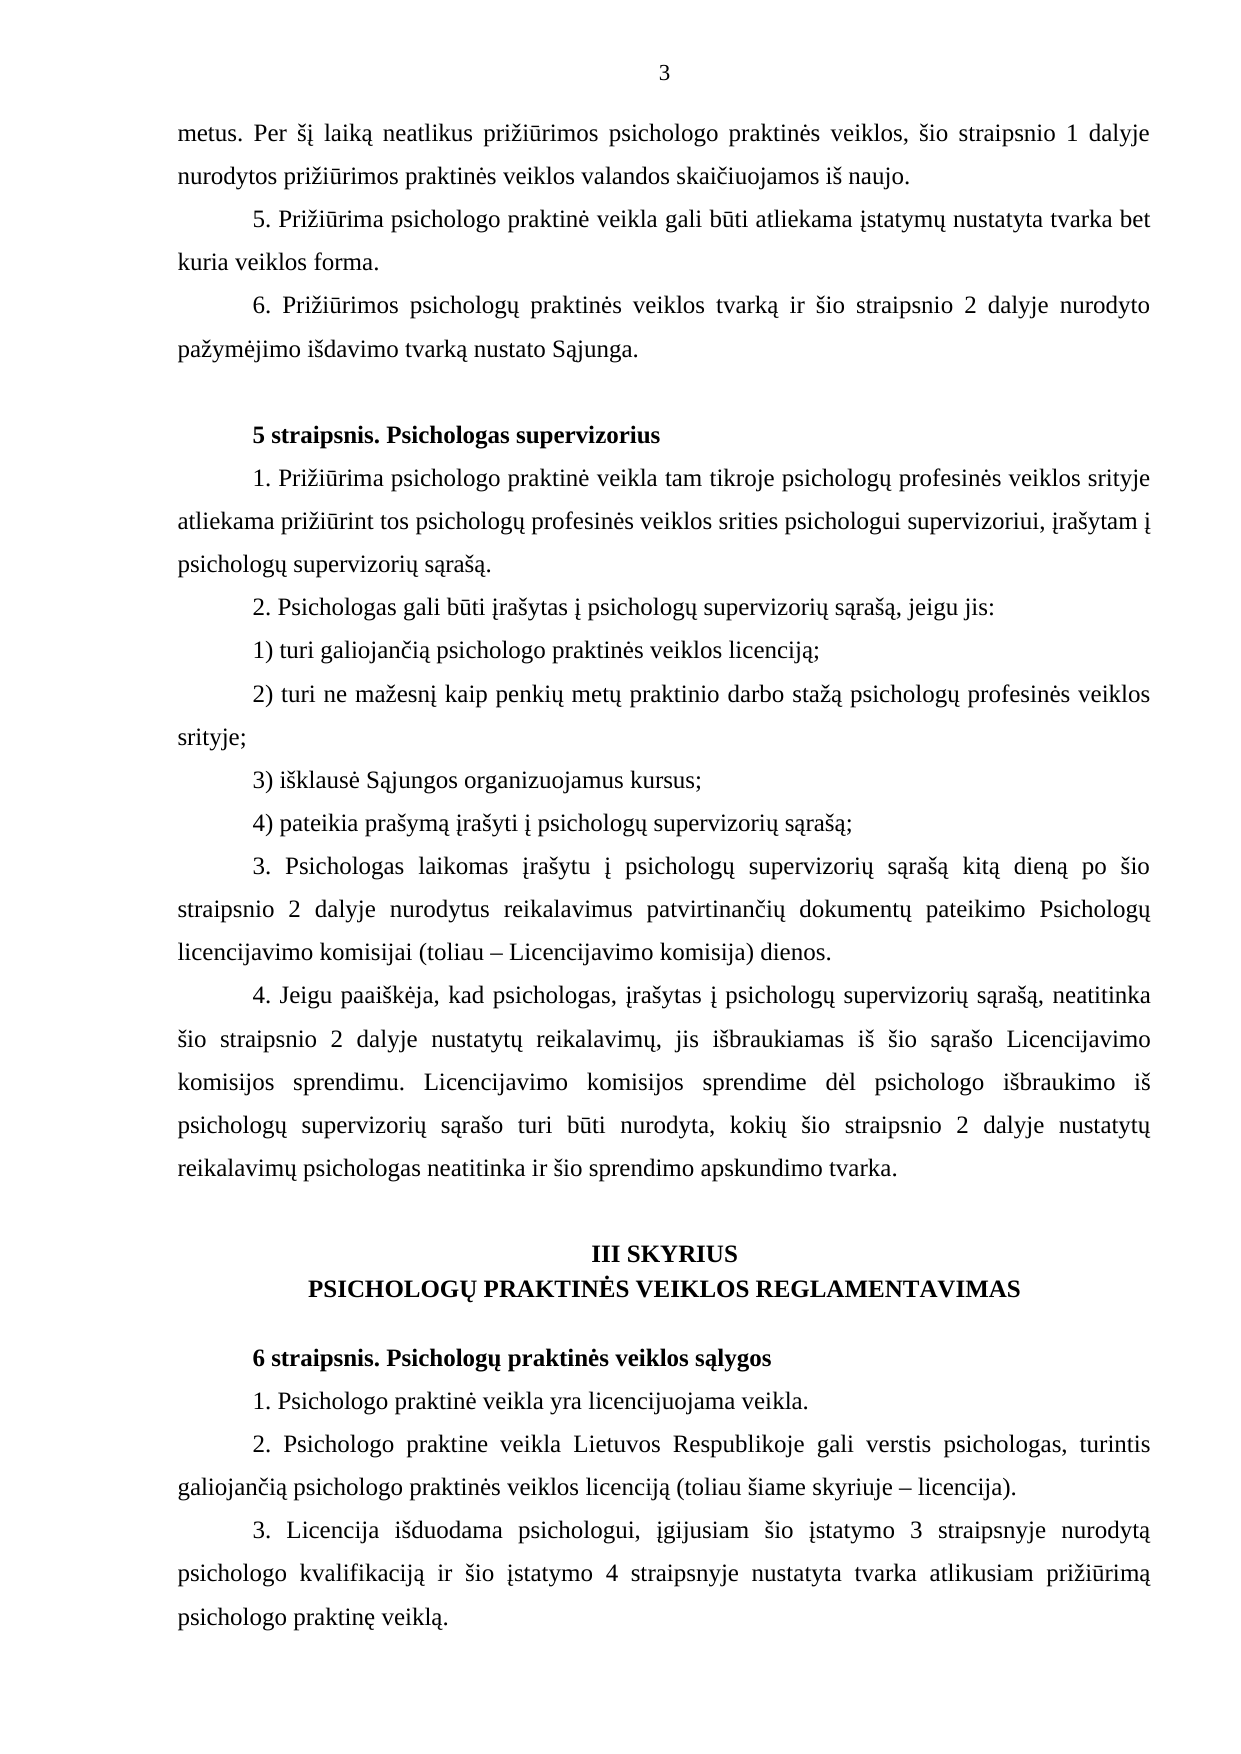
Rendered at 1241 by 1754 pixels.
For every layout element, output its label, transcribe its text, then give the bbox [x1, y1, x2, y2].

text 3) išklausė Sąjungos organizuojamus kursus; [177, 765, 1152, 794]
text 4) pateikia prašymą įrašyti į psichologų supervizorių sąrašą; [177, 808, 1152, 837]
text 1. Psichologo praktinė veikla yra licencijuojama veikla. [177, 1386, 1152, 1415]
text 4. Jeigu paaiškėja, kad psichologas, įrašytas į psichologų supervizorių sąrašą, neatitinka šio straipsnio 2 dalyje nustatytų reikalavimų, jis išbraukiamas iš šio sąrašo Licencijavimo komisijos sprendimu. Licencijavimo komisijos sprendime dėl psichologo išbraukimo iš psichologų supervizorių sąrašo turi būti nurodyta, kokių šio straipsnio 2 dalyje nustatytų reikalavimų psichologas neatitinka ir šio sprendimo apskundimo tvarka. [177, 981, 1152, 1182]
text III SKYRIUS [177, 1239, 1152, 1268]
text metus. Per šį laiką neatlikus prižiūrimos psichologo praktinės veiklos, šio straipsnio 1 dalyje nurodytos prižiūrimos praktinės veiklos valandos skaičiuojamos iš naujo. [177, 118, 1152, 190]
text 6. Prižiūrimos psichologų praktinės veiklos tvarką ir šio straipsnio 2 dalyje nurodyto pažymėjimo išdavimo tvarką nustato Sąjunga. [177, 291, 1152, 362]
text 3. Psichologas laikomas įrašytu į psichologų supervizorių sąrašą kitą dieną po šio straipsnio 2 dalyje nurodytus reikalavimus patvirtinančių dokumentų pateikimo Psichologų licencijavimo komisijai (toliau – Licencijavimo komisija) dienos. [177, 851, 1152, 966]
text 5. Prižiūrima psichologo praktinė veikla gali būti atliekama įstatymų nustatyta tvarka bet kuria veiklos forma. [177, 204, 1152, 276]
text 1) turi galiojančią psichologo praktinės veiklos licenciją; [177, 636, 1152, 664]
text PSICHOLOGŲ PRAKTINĖS VEIKLOS REGLAMENTAVIMAS [177, 1274, 1152, 1303]
text 2) turi ne mažesnį kaip penkių metų praktinio darbo stažą psichologų profesinės veiklos srityje; [177, 679, 1152, 751]
text 3. Licencija išduodama psichologui, įgijusiam šio įstatymo 3 straipsnyje nurodytą psichologo kvalifikaciją ir šio įstatymo 4 straipsnyje nustatyta tvarka atlikusiam prižiūrimą psichologo praktinę veiklą. [177, 1515, 1152, 1630]
text 2. Psichologo praktine veikla Lietuvos Respublikoje gali verstis psichologas, turintis galiojančią psichologo praktinės veiklos licenciją (toliau šiame skyriuje – licencija). [177, 1429, 1152, 1501]
text 6 straipsnis. Psichologų praktinės veiklos sąlygos [177, 1343, 1152, 1372]
text 2. Psichologas gali būti įrašytas į psichologų supervizorių sąrašą, jeigu jis: [177, 592, 1152, 621]
text 1. Prižiūrima psichologo praktinė veikla tam tikroje psichologų profesinės veiklos srityje atliekama prižiūrint tos psichologų profesinės veiklos srities psichologui supervizoriui, įrašytam į psichologų supervizorių sąrašą. [177, 463, 1152, 578]
text 5 straipsnis. Psichologas supervizorius [177, 420, 1152, 449]
